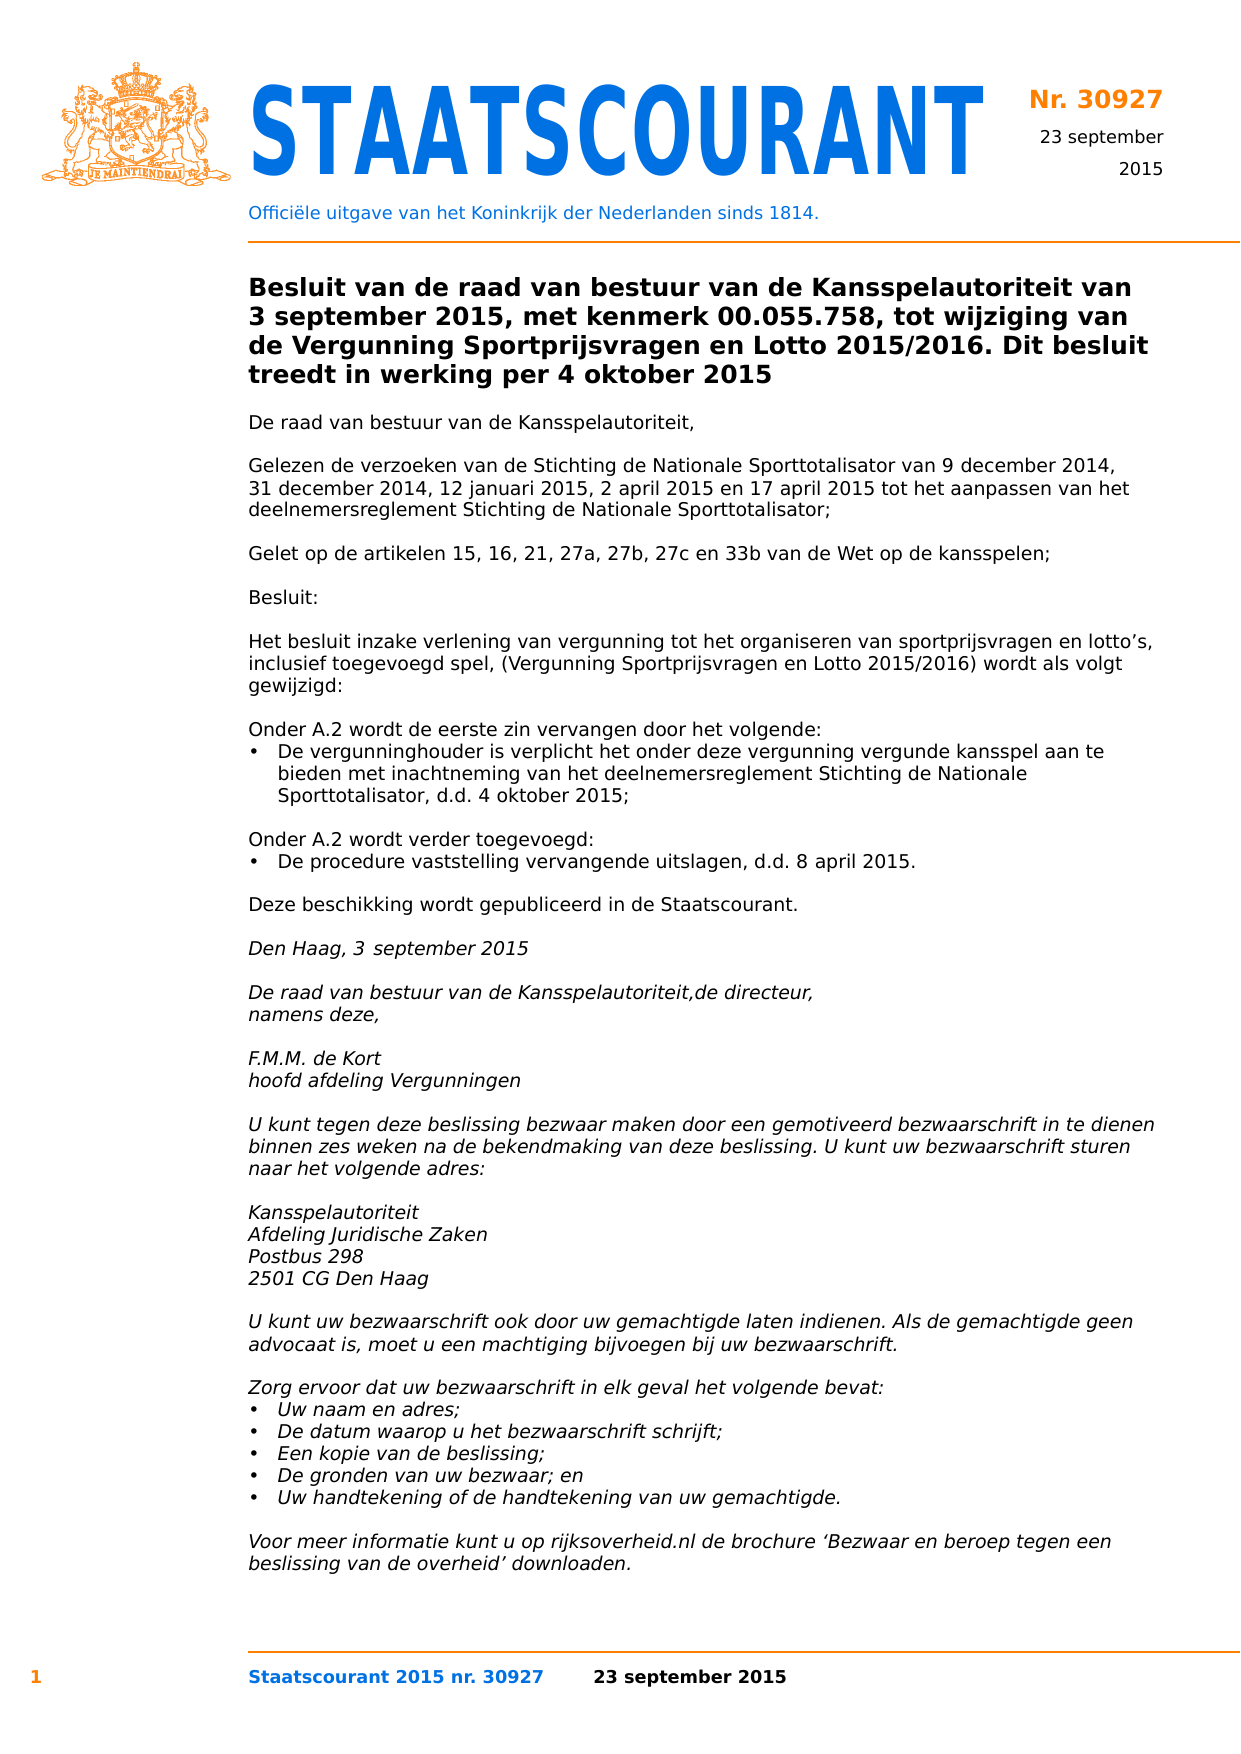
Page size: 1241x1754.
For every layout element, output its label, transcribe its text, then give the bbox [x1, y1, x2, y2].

text 2501 CG Den Haag [248, 1268, 1163, 1289]
text Onder A.2 wordt de eerste zin vervangen door het volgende: [248, 719, 1163, 741]
table_header [25, 62, 248, 241]
text Den Haag, 3 september 2015 [248, 938, 1163, 960]
text • Een kopie van de beslissing; [248, 1443, 1163, 1465]
text • Uw handtekening of de handtekening van uw gemachtigde. [248, 1487, 1163, 1509]
text • De datum waarop u het bezwaarschrift schrijft; [248, 1421, 1163, 1443]
text Gelet op de artikelen 15, 16, 21, 27a, 27b, 27c en 33b van de Wet op de kansspelen; [248, 543, 1163, 565]
text De raad van bestuur van de Kansspelautoriteit, [248, 412, 1163, 433]
text Voor meer informatie kunt u op rijksoverheid.nl de brochure ‘Bezwaar en beroep tegen een beslissing van de overheid’ downloaden. [248, 1531, 1163, 1575]
table_cell 23 september [998, 121, 1240, 153]
text Het besluit inzake verlening van vergunning tot het organiseren van sportprijsvragen en lotto’s, inclusief toegevoegd spel, (Vergunning Sportprijsvragen en Lotto 2015/2016) wordt als volgt gewijzigd: [248, 631, 1163, 697]
text • De gronden van uw bezwaar; en [248, 1465, 1163, 1487]
text Zorg ervoor dat uw bezwaarschrift in elk geval het volgende bevat: [248, 1377, 1163, 1399]
text U kunt uw bezwaarschrift ook door uw gemachtigde laten indienen. Als de gemachtigde geen advocaat is, moet u een machtiging bijvoegen bij uw bezwaarschrift. [248, 1311, 1163, 1355]
text • De procedure vaststelling vervangende uitslagen, d.d. 8 april 2015. [248, 851, 1163, 872]
text U kunt tegen deze beslissing bezwaar maken door een gemotiveerd bezwaarschrift in te dienen binnen zes weken na de bekendmaking van deze beslissing. U kunt uw bezwaarschrift sturen naar het volgende adres: [248, 1114, 1163, 1180]
text Besluit: [248, 587, 1163, 609]
text Onder A.2 wordt verder toegevoegd: [248, 828, 1163, 851]
text Gelezen de verzoeken van de Stichting de Nationale Sporttotalisator van 9 december 2014, 31 december 2014, 12 januari 2015, 2 april 2015 en 17 april 2015 tot het aanpassen van het deelnemersreglement Stichting de Nationale Sporttotalisator; [248, 455, 1163, 521]
subtitle Besluit van de raad van bestuur van de Kansspelautoriteit van 3 september 2015, met kenmerk 00.055.758, tot wijziging van de Vergunning Sportprijsvragen en Lotto 2015/2016. Dit besluit treedt in werking per 4 oktober 2015 [248, 273, 1163, 390]
table_cell Officiële uitgave van het Koninkrijk der Nederlanden sinds 1814. [248, 203, 1240, 241]
text De raad van bestuur van de Kansspelautoriteit,de directeur, namens deze, F.M.M. de Kort hoofd afdeling Vergunningen [248, 982, 1163, 1092]
text Kansspelautoriteit [248, 1202, 1163, 1224]
picture [41, 62, 231, 186]
text • De vergunninghouder is verplicht het onder deze vergunning vergunde kansspel aan te bieden met inachtneming van het deelnemersreglement Stichting de Nationale Sporttotalisator, d.d. 4 oktober 2015; [248, 741, 1163, 807]
text Deze beschikking wordt gepubliceerd in de Staatscourant. [248, 894, 1163, 916]
table_cell 2015 [998, 153, 1240, 203]
table_header STAATSCOURANT [248, 62, 998, 203]
text • Uw naam en adres; [248, 1399, 1163, 1421]
table_header Nr. 30927 [998, 62, 1240, 121]
text Afdeling Juridische Zaken [248, 1224, 1163, 1246]
text Postbus 298 [248, 1246, 1163, 1268]
